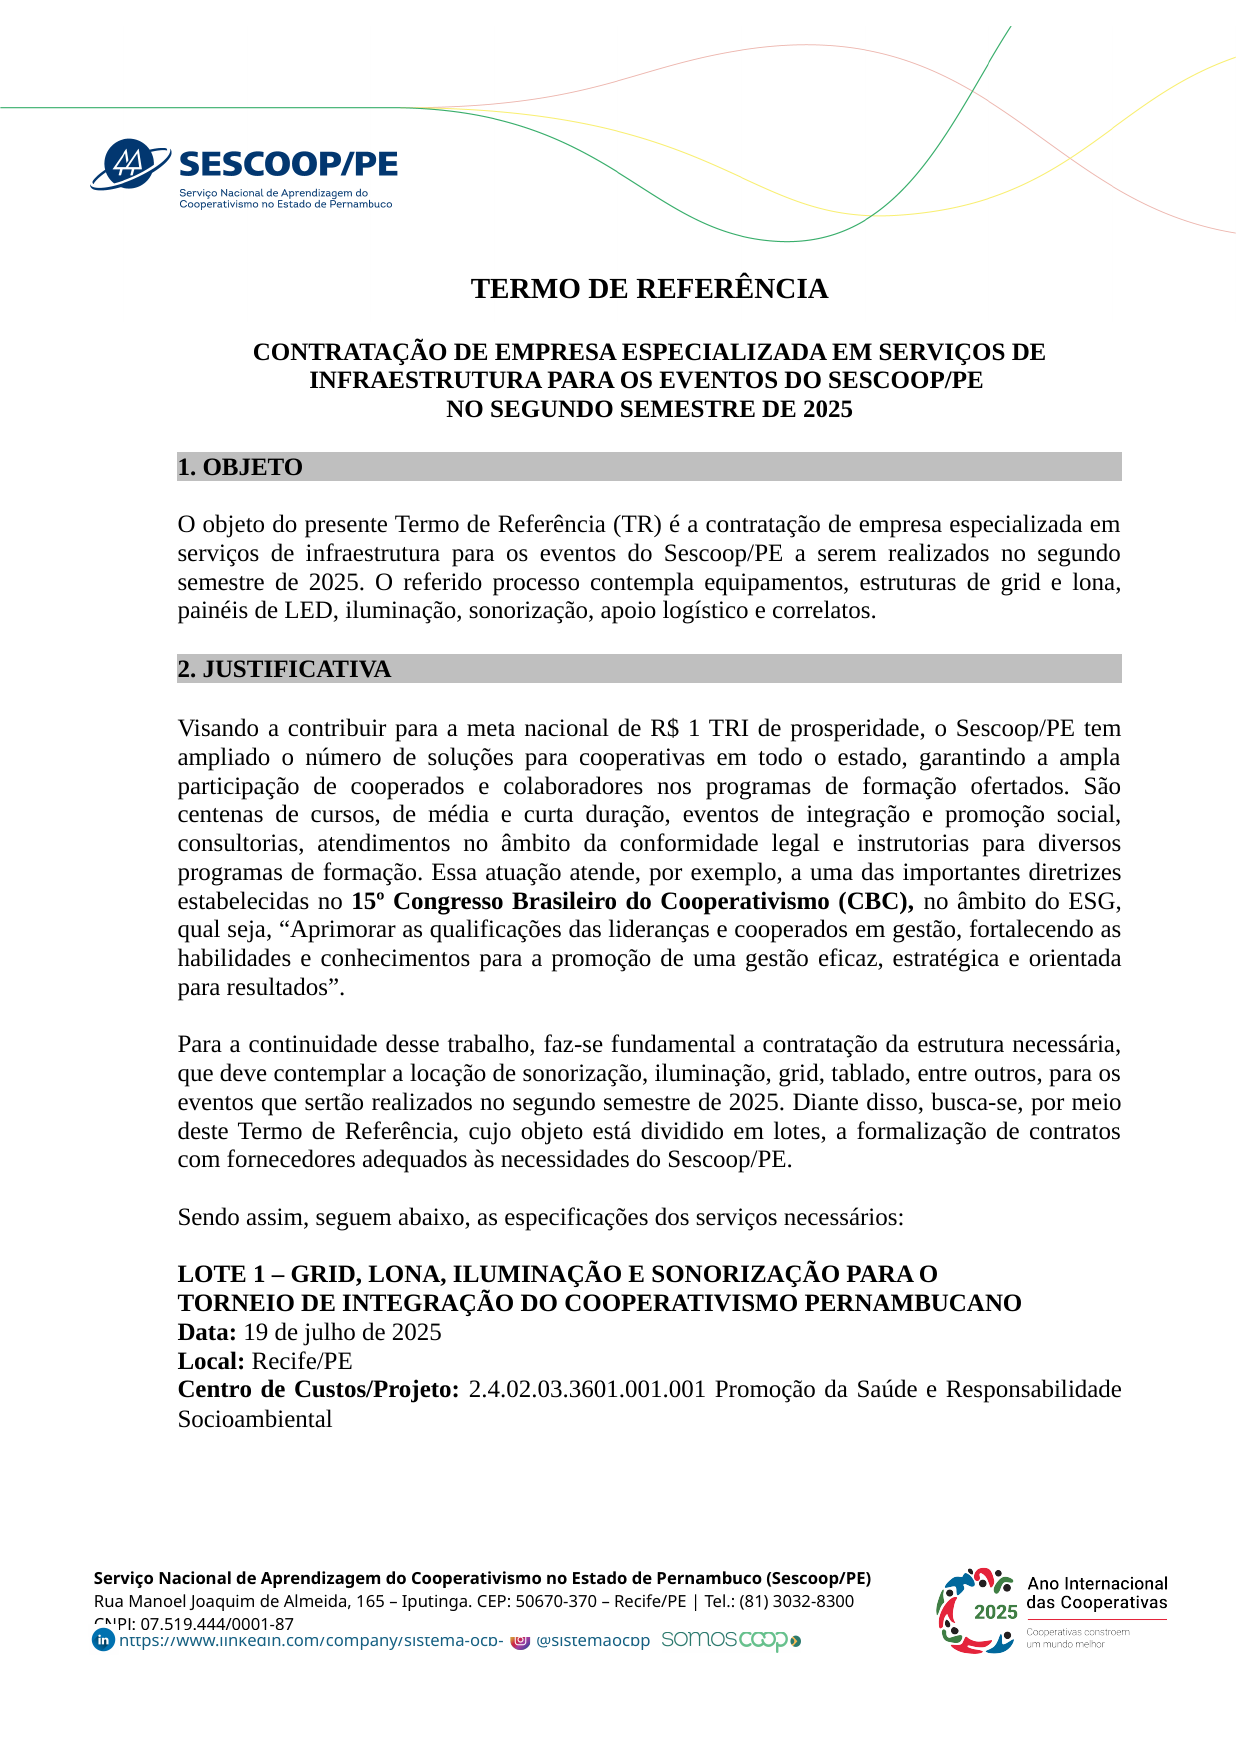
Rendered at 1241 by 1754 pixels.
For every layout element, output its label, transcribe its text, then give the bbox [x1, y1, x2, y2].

text LOTE 1 – GRID, LONA, ILUMINAÇÃO E SONORIZAÇÃO PARA O [177, 1259, 1122, 1288]
text 2. JUSTIFICATIVA [177, 654, 1122, 683]
text Sendo assim, seguem abaixo, as especificações dos serviços necessários: [177, 1202, 1122, 1231]
text O objeto do presente Termo de Referência (TR) é a contratação de empresa especializada em serviços de infraestrutura para os eventos do Sescoop/PE a serem realizados no segundo semestre de 2025. O referido processo contempla equipamentos, estruturas de grid e lona, painéis de LED, iluminação, sonorização, apoio logístico e correlatos. [177, 509, 1122, 624]
text Centro de Custos/Projeto: 2.4.02.03.3601.001.001 Promoção da Saúde e Responsabilidade Socioambiental [177, 1374, 1122, 1433]
text Para a continuidade desse trabalho, faz-se fundamental a contratação da estrutura necessária, que deve contemplar a locação de sonorização, iluminação, grid, tablado, entre outros, para os eventos que sertão realizados no segundo semestre de 2025. Diante disso, busca-se, por meio deste Termo de Referência, cujo objeto está dividido em lotes, a formalização de contratos com fornecedores adequados às necessidades do Sescoop/PE. [177, 1029, 1122, 1173]
text CONTRATAÇÃO DE EMPRESA ESPECIALIZADA EM SERVIÇOS DE INFRAESTRUTURA PARA OS EVENTOS DO SESCOOP/PE [177, 337, 1122, 394]
text TORNEIO DE INTEGRAÇÃO DO COOPERATIVISMO PERNAMBUCANO Data: 19 de julho de 2025 Local: Recife/PE [177, 1288, 1122, 1374]
text NO SEGUNDO SEMESTRE DE 2025 [177, 394, 1122, 423]
text 1. OBJETO [177, 452, 1122, 481]
text Visando a contribuir para a meta nacional de R$ 1 TRI de prosperidade, o Sescoop/PE tem ampliado o número de soluções para cooperativas em todo o estado, garantindo a ampla participação de cooperados e colaboradores nos programas de formação ofertados. São centenas de cursos, de média e curta duração, eventos de integração e promoção social, consultorias, atendimentos no âmbito da conformidade legal e instrutorias para diversos programas de formação. Essa atuação atende, por exemplo, a uma das importantes diretrizes estabelecidas no 15º Congresso Brasileiro do Cooperativismo (CBC), no âmbito do ESG, qual seja, “Aprimorar as qualificações das lideranças e cooperados em gestão, fortalecendo as habilidades e conhecimentos para a promoção de uma gestão eficaz, estratégica e orientada para resultados”. [177, 713, 1122, 1001]
